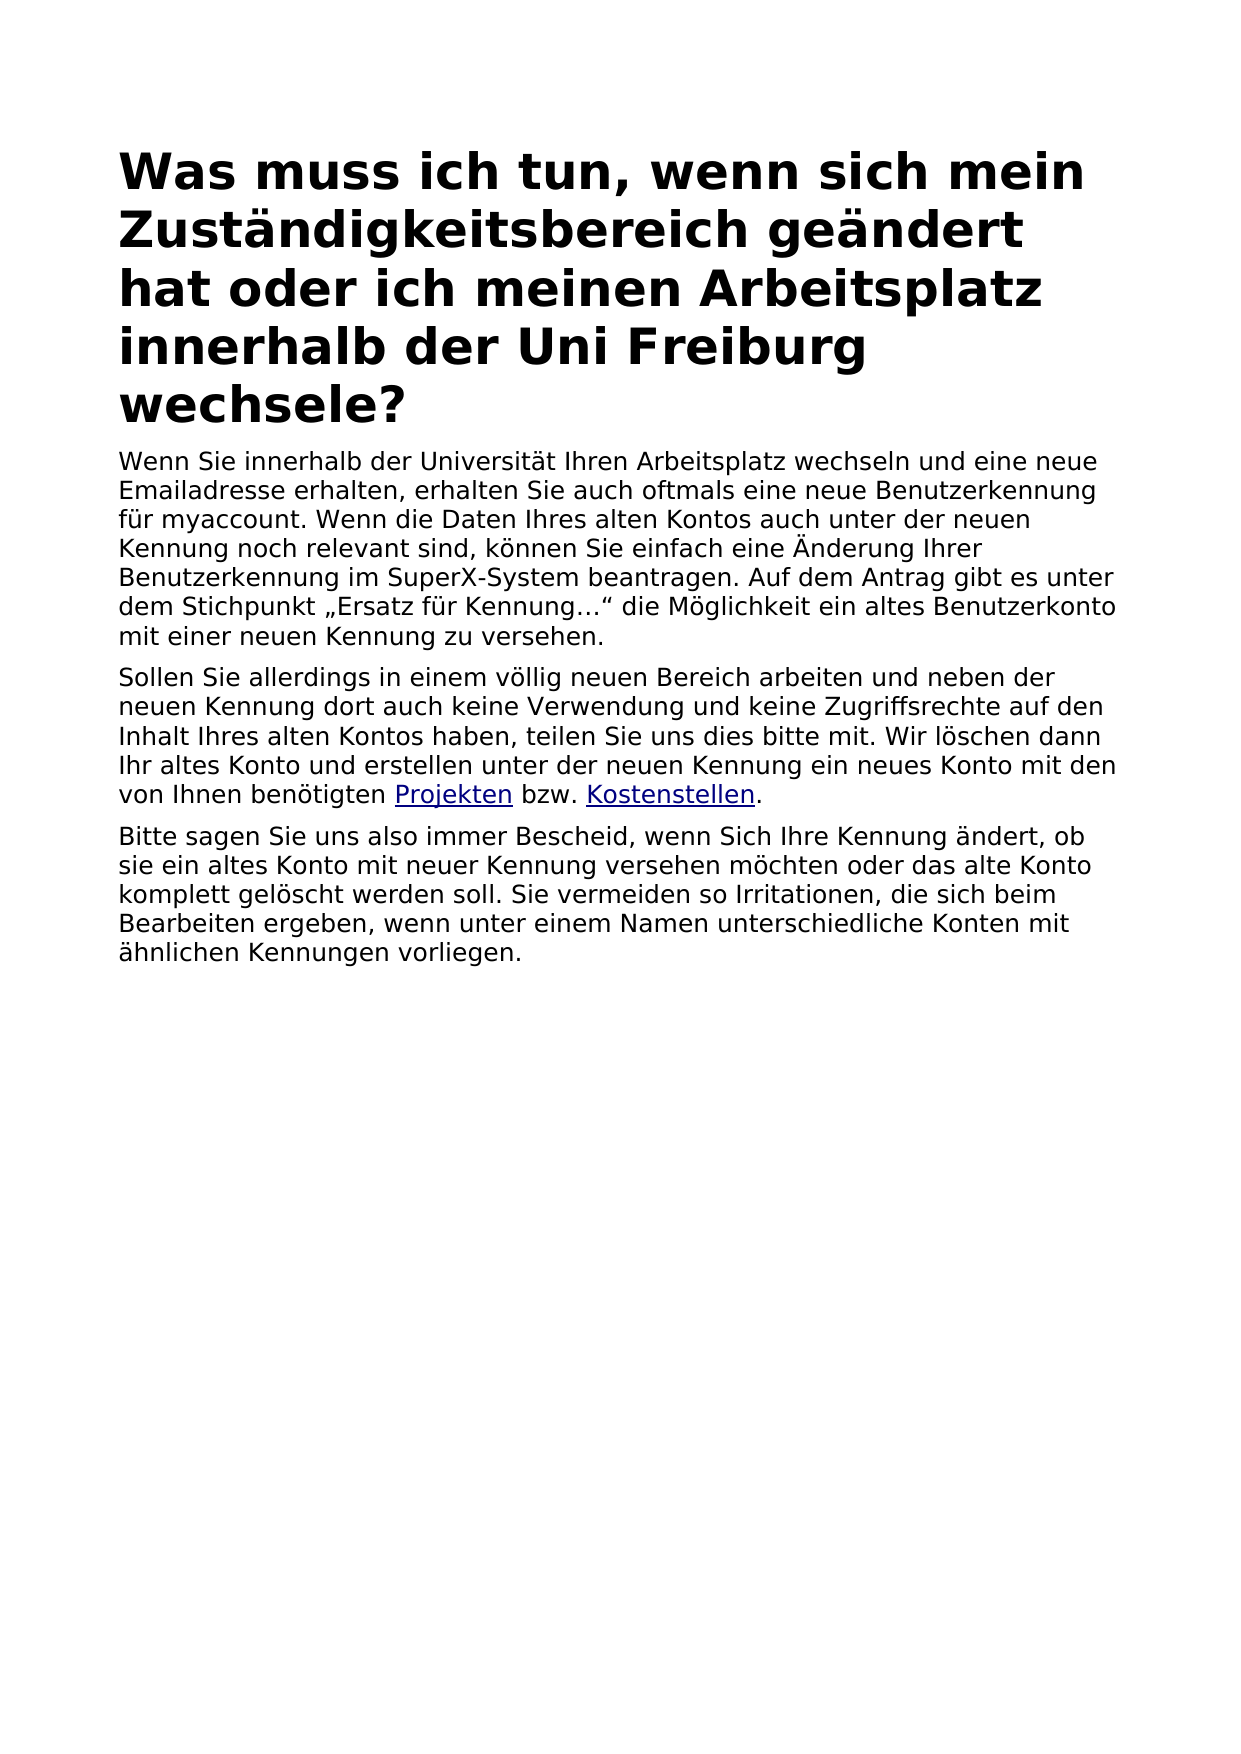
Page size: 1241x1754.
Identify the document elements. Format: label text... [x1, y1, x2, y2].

text Wenn Sie innerhalb der Universität Ihren Arbeitsplatz wechseln und eine neue Emailadresse erhalten, erhalten Sie auch oftmals eine neue Benutzerkennung für myaccount. Wenn die Daten Ihres alten Kontos auch unter der neuen Kennung noch relevant sind, können Sie einfach eine Änderung Ihrer Benutzerkennung im SuperX-System beantragen. Auf dem Antrag gibt es unter dem Stichpunkt „Ersatz für Kennung…“ die Möglichkeit ein altes Benutzerkonto mit einer neuen Kennung zu versehen. [118, 447, 1122, 651]
text Sollen Sie allerdings in einem völlig neuen Bereich arbeiten und neben der neuen Kennung dort auch keine Verwendung und keine Zugriffsrechte auf den Inhalt Ihres alten Kontos haben, teilen Sie uns dies bitte mit. Wir löschen dann Ihr altes Konto und erstellen unter der neuen Kennung ein neues Konto mit den von Ihnen benötigten Projekten bzw. Kostenstellen. [118, 663, 1122, 809]
text Bitte sagen Sie uns also immer Bescheid, wenn Sich Ihre Kennung ändert, ob sie ein altes Konto mit neuer Kennung versehen möchten oder das alte Konto komplett gelöscht werden soll. Sie vermeiden so Irritationen, die sich beim Bearbeiten ergeben, wenn unter einem Namen unterschiedliche Konten mit ähnlichen Kennungen vorliegen. [118, 822, 1122, 968]
subtitle Was muss ich tun, wenn sich mein Zuständigkeitsbereich geändert hat oder ich meinen Arbeitsplatz innerhalb der Uni Freiburg wechsele? [118, 143, 1122, 434]
